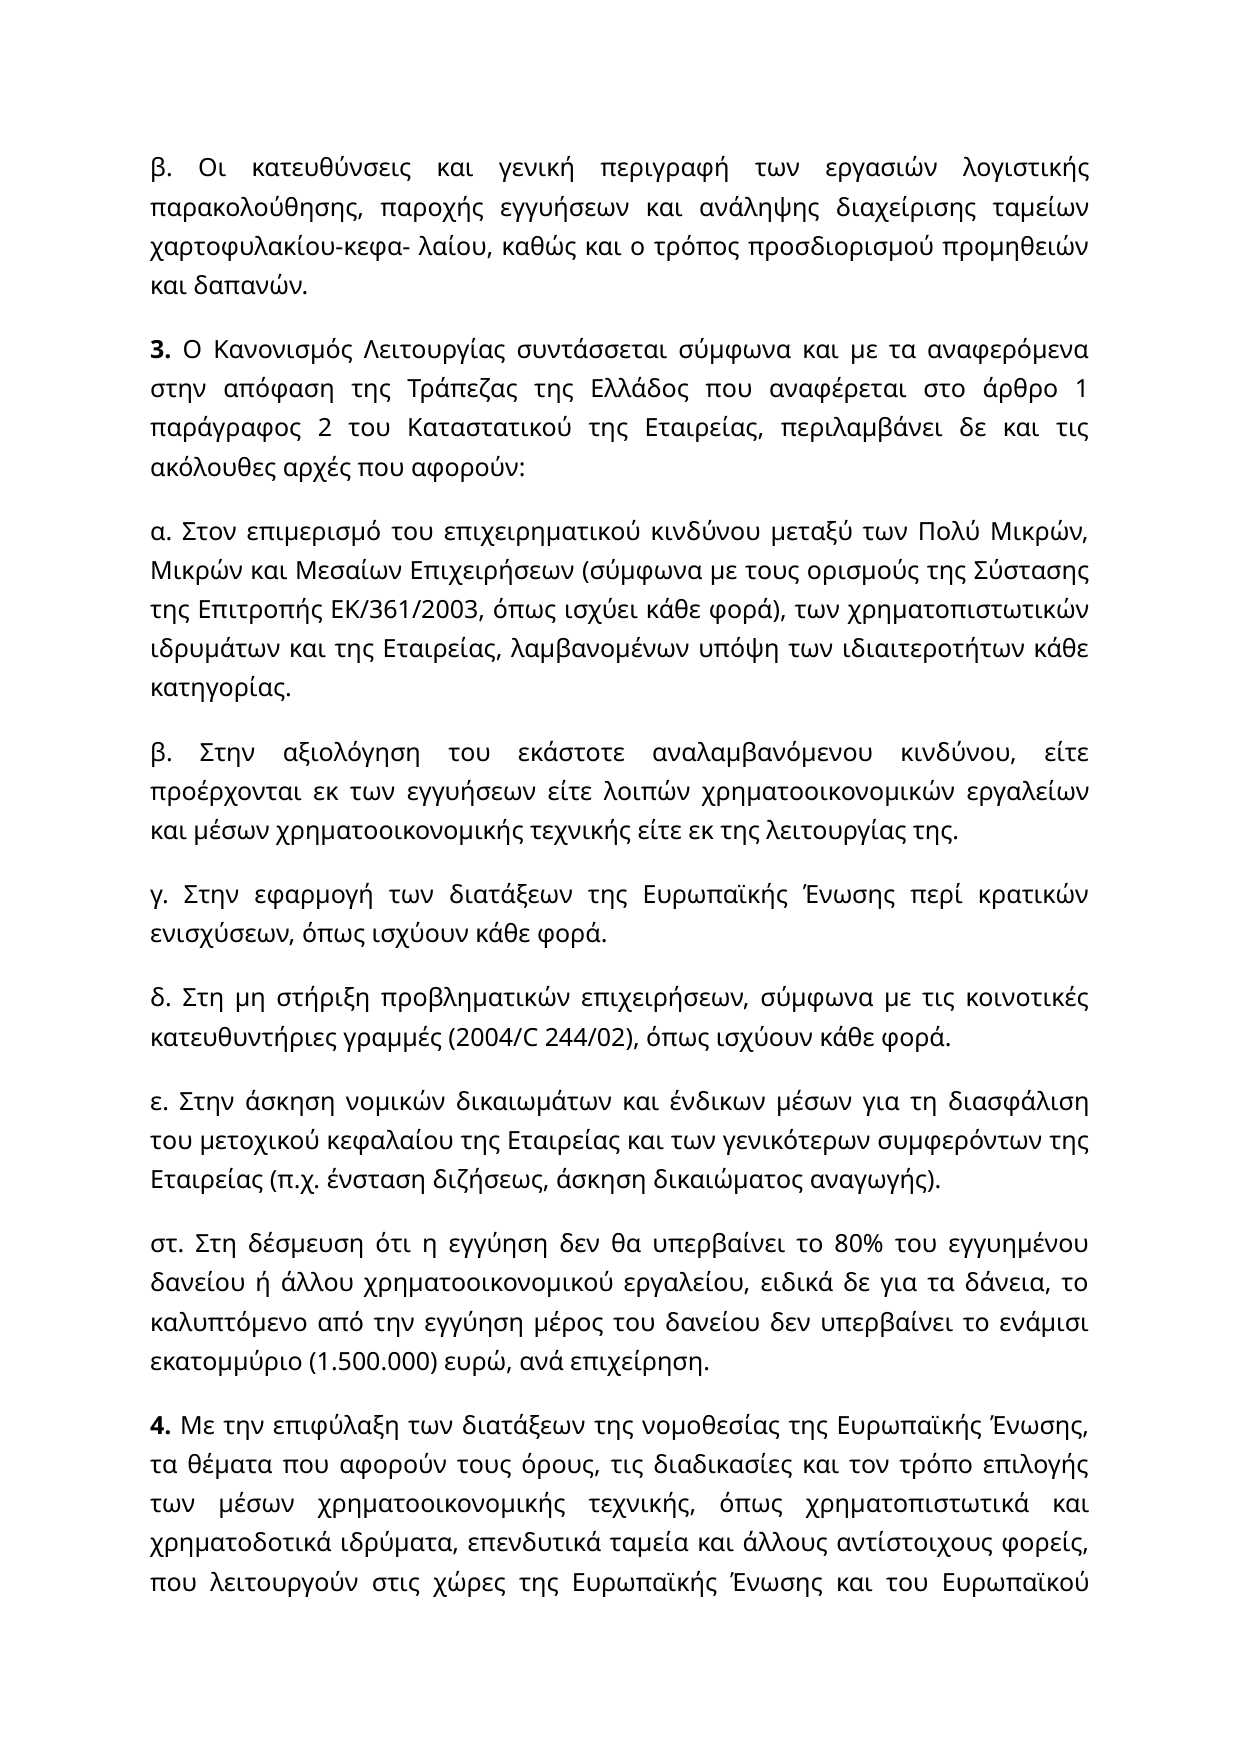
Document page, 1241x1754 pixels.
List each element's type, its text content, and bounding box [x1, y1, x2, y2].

text στ. Στη δέσμευση ότι η εγγύηση δεν θα υπερβαίνει το 80% του εγγυημένου δανείου ή άλλου χρηματοοικονομικού εργαλείου, ειδικά δε για τα δάνεια, το καλυπτόμενο από την εγγύηση μέρος του δανείου δεν υπερβαίνει το ενάμισι εκατομμύριο (1.500.000) ευρώ, ανά επιχείρηση. [150, 1226, 1090, 1377]
text ε. Στην άσκηση νομικών δικαιωμάτων και ένδικων μέσων για τη διασφάλιση του μετοχικού κεφαλαίου της Εταιρείας και των γενικότερων συμφερόντων της Εταιρείας (π.χ. ένσταση διζήσεως, άσκηση δικαιώματος αναγωγής). [150, 1083, 1090, 1196]
text γ. Στην εφαρμογή των διατάξεων της Ευρωπαϊκής Ένωσης περί κρατικών ενισχύσεων, όπως ισχύουν κάθε φορά. [150, 877, 1090, 950]
text 4. Με την επιφύλαξη των διατάξεων της νομοθεσίας της Ευρωπαϊκής Ένωσης, τα θέματα που αφορούν τους όρους, τις διαδικασίες και τον τρόπο επιλογής των μέσων χρηματοοικονομικής τεχνικής, όπως χρηματοπιστωτικά και χρηματοδοτικά ιδρύματα, επενδυτικά ταμεία και άλλους αντίστοιχους φορείς, που λειτουργούν στις χώρες της Ευρωπαϊκής Ένωσης και του Ευρωπαϊκού [150, 1407, 1090, 1598]
text α. Στον επιμερισμό του επιχειρηματικού κινδύνου μεταξύ των Πολύ Μικρών, Μικρών και Μεσαίων Επιχειρήσεων (σύμφωνα με τους ορισμούς της Σύστασης της Επιτροπής ΕΚ/361/2003, όπως ισχύει κάθε φορά), των χρηματοπιστωτικών ιδρυμάτων και της Εταιρείας, λαμβανομένων υπόψη των ιδιαιτεροτήτων κάθε κατηγορίας. [150, 513, 1090, 704]
text β. Οι κατευθύνσεις και γενική περιγραφή των εργασιών λογιστικής παρακολούθησης, παροχής εγγυήσεων και ανάληψης διαχείρισης ταμείων χαρτοφυλακίου-κεφα- λαίου, καθώς και ο τρόπος προσδιορισμού προμηθειών και δαπανών. [150, 150, 1090, 302]
text δ. Στη μη στήριξη προβληματικών επιχειρήσεων, σύμφωνα με τις κοινοτικές κατευθυντήριες γραμμές (2004/C 244/02), όπως ισχύουν κάθε φορά. [150, 980, 1090, 1053]
text 3. Ο Κανονισμός Λειτουργίας συντάσσεται σύμφωνα και με τα αναφερόμενα στην απόφαση της Τράπεζας της Ελλάδος που αναφέρεται στο άρθρο 1 παράγραφος 2 του Καταστατικού της Εταιρείας, περιλαμβάνει δε και τις ακόλουθες αρχές που αφορούν: [150, 332, 1090, 483]
text β. Στην αξιολόγηση του εκάστοτε αναλαμβανόμενου κινδύνου, είτε προέρχονται εκ των εγγυήσεων είτε λοιπών χρηματοοικονομικών εργαλείων και μέσων χρηματοοικονομικής τεχνικής είτε εκ της λειτουργίας της. [150, 734, 1090, 847]
